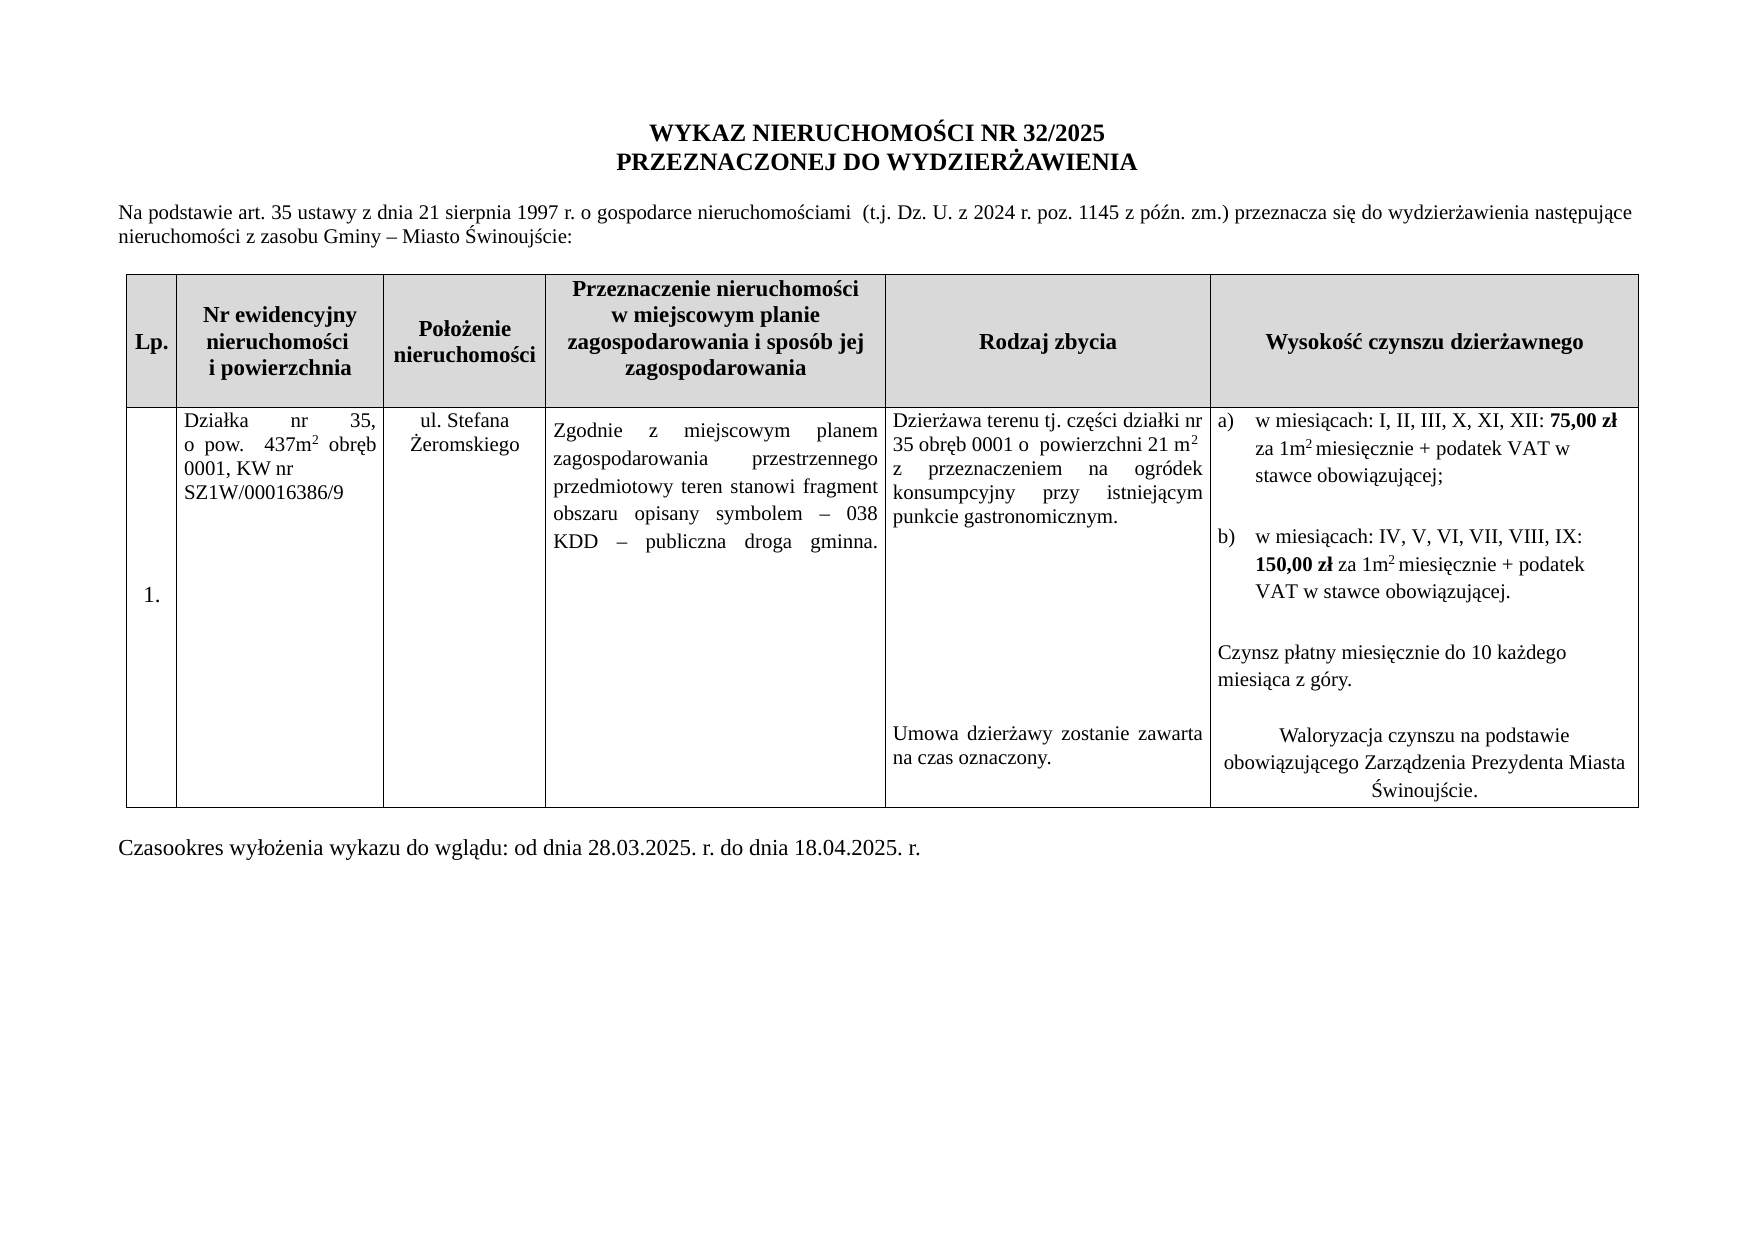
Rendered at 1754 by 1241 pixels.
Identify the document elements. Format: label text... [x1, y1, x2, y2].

table_cell Dzierżawa terenu tj. części działki nr 35 obręb 0001 o powierzchni 21 m2 z przeznaczeniem na ogródek konsumpcyjny przy istniejącym punkcie gastronomicznym. Umowa dzierżawy zostanie zawarta na czas oznaczony. [886, 408, 1210, 807]
table_cell Zgodnie z miejscowym planem zagospodarowania przestrzennego przedmiotowy teren stanowi fragment obszaru opisany symbolem – 038 KDD – publiczna droga gminna. [546, 408, 885, 690]
table_cell w miesiącach: I, II, III, X, XI, XII: 75,00 zł za 1m2 miesięcznie + podatek VAT w stawce obowiązującej; w miesiącach: IV, V, VI, VII, VIII, IX: 150,00 zł za 1m2 miesięcznie + podatek VAT w stawce obowiązującej. Czynsz płatny miesięcznie do 10 każdego miesiąca z góry. Waloryzacja czynszu na podstawie obowiązującego Zarządzenia Prezydenta Miasta Świnoujście. [1211, 408, 1638, 807]
table_cell Działka nr 35, o pow. 437m2 obręb 0001, KW nr SZ1W/00016386/9 [177, 408, 383, 807]
table_header Rodzaj zbycia [886, 275, 1210, 407]
table_cell [384, 690, 545, 807]
table_header Przeznaczenie nieruchomości w miejscowym planie zagospodarowania i sposób jej zagospodarowania [546, 275, 885, 407]
table_header Wysokość czynszu dzierżawnego [1211, 275, 1638, 407]
table_cell [546, 690, 885, 807]
text Czasookres wyłożenia wykazu do wglądu: od dnia 28.03.2025. r. do dnia 18.04.2025. r. [118, 834, 1636, 860]
table_cell 1. [127, 408, 176, 807]
table_header Położenie nieruchomości [384, 275, 545, 407]
text PRZEZNACZONEJ DO WYDZIERŻAWIENIA [118, 147, 1636, 176]
text WYKAZ NIERUCHOMOŚCI NR 32/2025 [118, 118, 1636, 147]
table_cell ul. Stefana Żeromskiego [384, 408, 545, 690]
table_header Nr ewidencyjny nieruchomości i powierzchnia [177, 275, 383, 407]
text Na podstawie art. 35 ustawy z dnia 21 sierpnia 1997 r. o gospodarce nieruchomościami (t.j. Dz. U. z 2024 r. poz. 1145 z późn. zm.) przeznacza się do wydzierżawienia następujące nieruchomości z zasobu Gminy – Miasto Świnoujście: [118, 200, 1636, 248]
table_header Lp. [127, 275, 176, 407]
